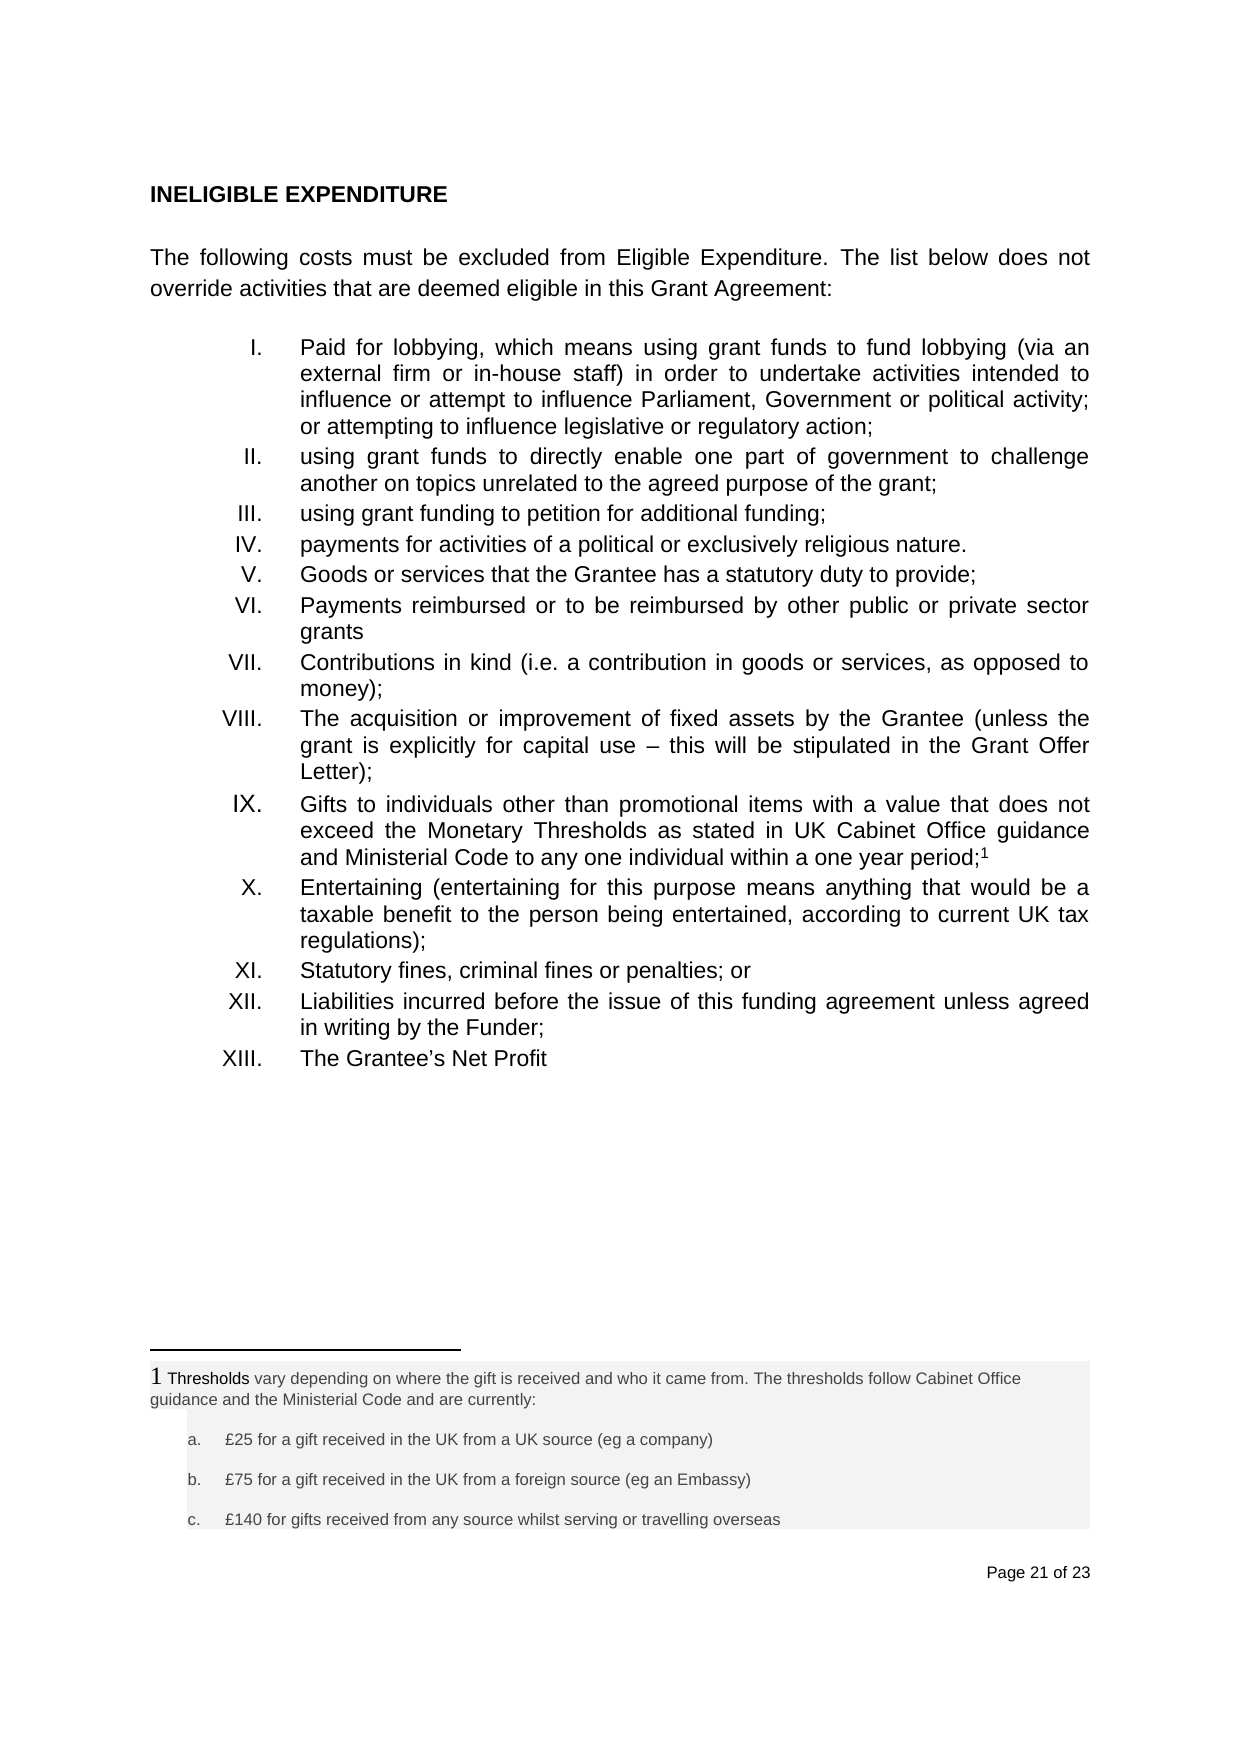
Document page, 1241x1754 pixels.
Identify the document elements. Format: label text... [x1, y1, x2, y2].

list Entertaining (entertaining for this purpose means anything that would be a taxable benefit to the person being entertained, according to current UK tax regulations); [262, 874, 1090, 953]
list using grant funds to directly enable one part of government to challenge another on topics unrelated to the agreed purpose of the grant; [262, 443, 1090, 496]
list £140 for gifts received from any source whilst serving or travelling overseas [187, 1510, 1090, 1529]
list using grant funding to petition for additional funding; [262, 500, 1090, 526]
list £75 for a gift received in the UK from a foreign source (eg an Embassy) [187, 1470, 1090, 1489]
list Payments reimbursed or to be reimbursed by other public or private sector grants [262, 592, 1090, 644]
text The following costs must be excluded from Eligible Expenditure. The list below does not override activities that are deemed eligible in this Grant Agreement: [150, 239, 1090, 301]
list Liabilities incurred before the issue of this funding agreement unless agreed in writing by the Funder; [262, 988, 1090, 1041]
list The acquisition or improvement of fixed assets by the Grantee (unless the grant is explicitly for capital use – this will be stipulated in the Grant Offer Letter); [262, 705, 1090, 784]
list Paid for lobbying, which means using grant funds to fund lobbying (via an external firm or in-house staff) in order to undertake activities intended to influence or attempt to influence Parliament, Government or political activity; or attempting to influence legislative or regulatory action; [262, 334, 1090, 439]
list Gifts to individuals other than promotional items with a value that does not exceed the Monetary Thresholds as stated in UK Cabinet Office guidance and Ministerial Code to any one individual within a one year period; [262, 789, 1090, 870]
list £25 for a gift received in the UK from a UK source (eg a company) [187, 1430, 1090, 1449]
list Thresholds vary depending on where the gift is received and who it came from. The thresholds follow Cabinet Office guidance and the Ministerial Code and are currently:​ [150, 1361, 1090, 1409]
list The Grantee’s Net Profit [262, 1045, 1090, 1071]
list Goods or services that the Grantee has a statutory duty to provide; [262, 561, 1090, 587]
list payments for activities of a political or exclusively religious nature. [262, 531, 1090, 557]
list Contributions in kind (i.e. a contribution in goods or services, as opposed to money); [262, 648, 1090, 701]
text INELIGIBLE EXPENDITURE [150, 176, 1090, 208]
list Statutory fines, criminal fines or penalties; or [262, 957, 1090, 984]
